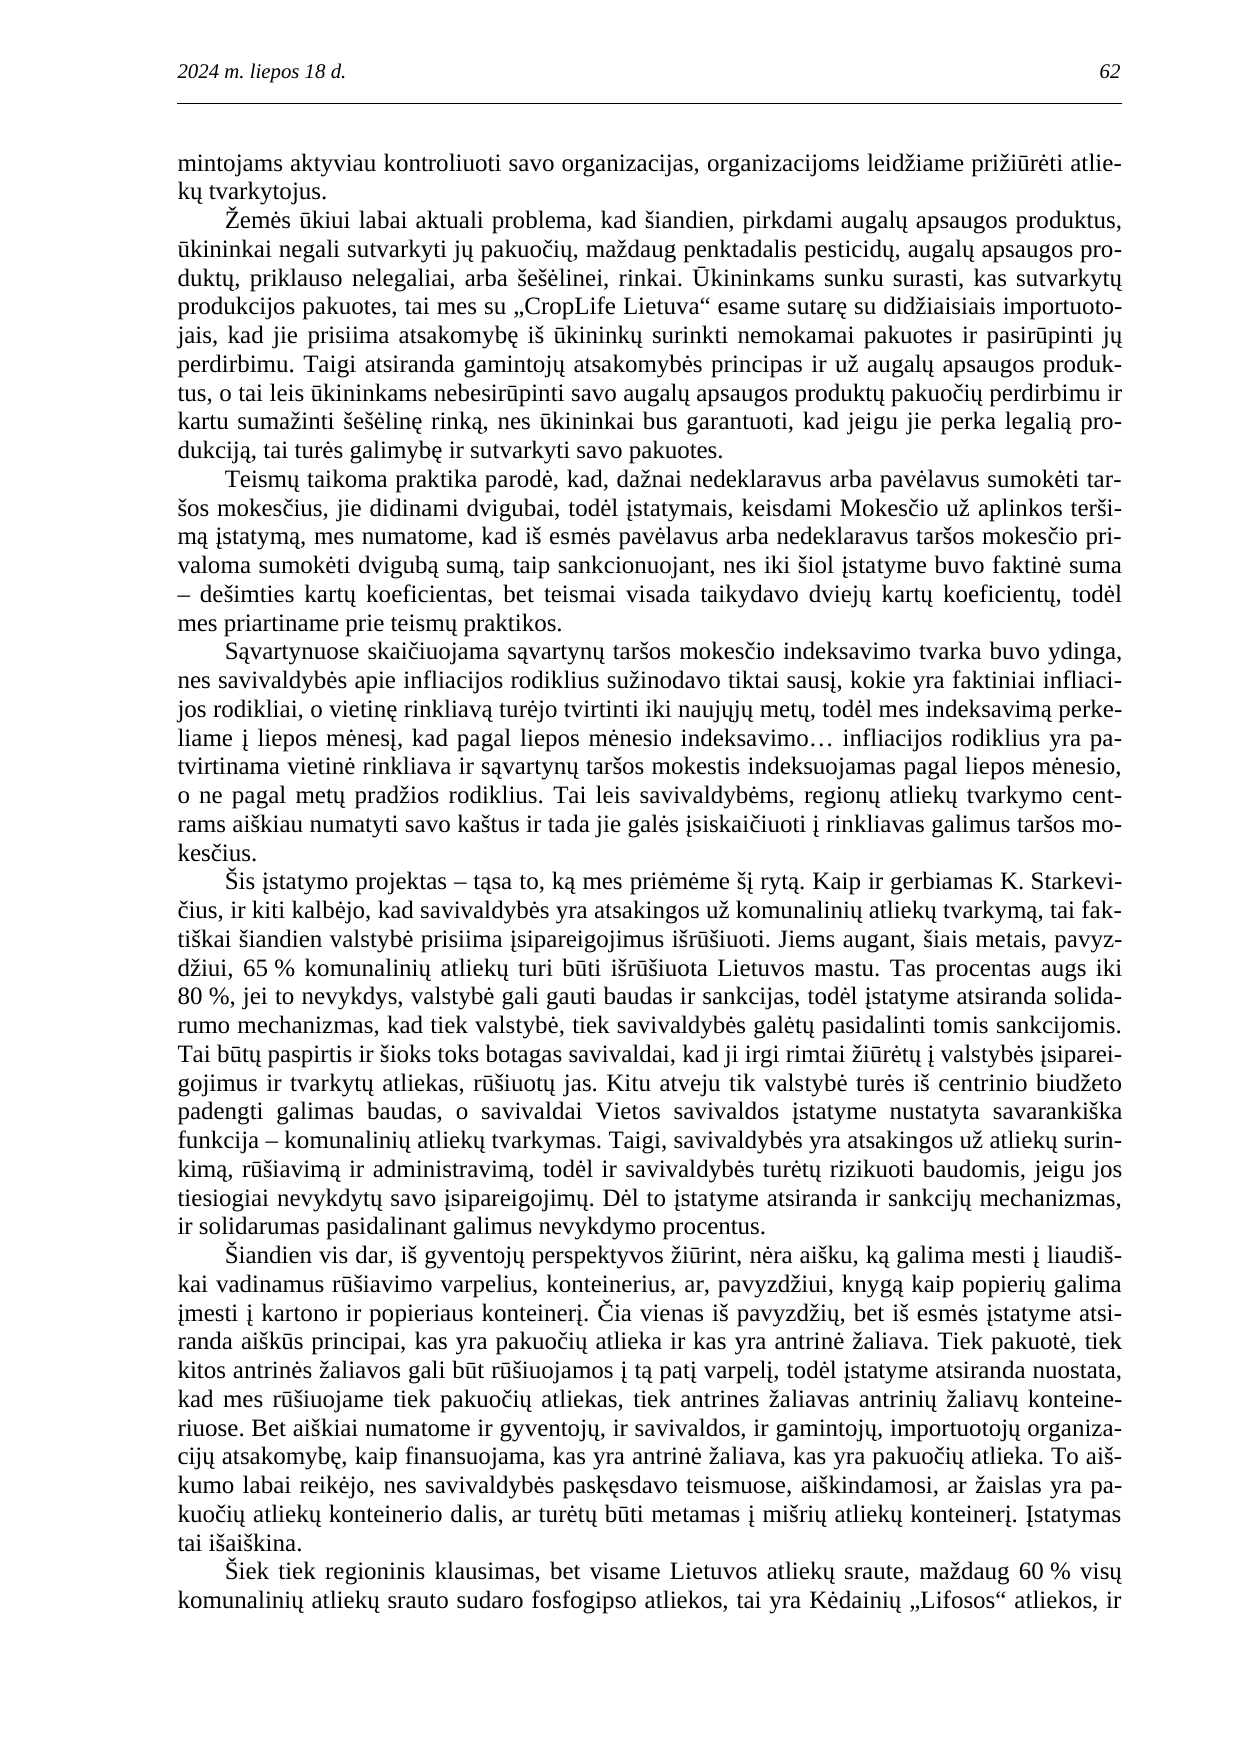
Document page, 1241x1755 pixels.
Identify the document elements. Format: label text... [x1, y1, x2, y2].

text Šiek tiek re­gio­ni­nis klau­si­mas, bet vi­sa­me Lie­tu­vos at­lie­kų srau­te, maž­daug 60 % vi­sų ko­mu­na­li­nių at­lie­kų srau­to su­da­ro fos­fo­gip­so at­lie­kos, tai yra Kė­dai­nių „Li­fo­sos“ at­lie­kos, ir [177, 1556, 1122, 1614]
text Šis įsta­ty­mo pro­jek­tas – tą­sa to, ką mes pri­ėmė­me šį ry­tą. Kaip ir ger­bia­mas K. Star­ke­vi­čius, ir ki­ti kal­bė­jo, kad sa­vi­val­dy­bės yra at­sa­kin­gos už ko­mu­na­li­nių at­lie­kų tvar­ky­mą, tai fak­tiš­kai šian­dien vals­ty­bė pri­si­i­ma įsi­pa­rei­go­ji­mus iš­rū­šiuo­ti. Jiems au­gant, šiais me­tais, pa­vyz­džiui, 65 % ko­mu­na­li­nių at­lie­kų tu­ri bū­ti iš­rū­šiuo­ta Lie­tu­vos mas­tu. Tas pro­cen­tas augs iki 80 %, jei to ne­vyk­dys, vals­ty­bė ga­li gau­ti bau­das ir sank­ci­jas, to­dėl įsta­ty­me at­si­ran­da so­li­da­ru­mo me­cha­niz­mas, kad tiek vals­ty­bė, tiek sa­vi­val­dy­bės ga­lė­tų pa­si­da­lin­ti to­mis sank­ci­jo­mis. Tai bū­tų pa­spir­tis ir šioks toks bo­ta­gas sa­vi­val­dai, kad ji ir­gi rim­tai žiū­rė­tų į vals­ty­bės įsi­pa­rei­go­ji­mus ir tvar­ky­tų at­lie­kas, rū­šiuo­tų jas. Ki­tu at­ve­ju tik vals­ty­bė tu­rės iš cen­tri­nio biu­dže­to pa­deng­ti ga­li­mas bau­das, o sa­vi­val­dai Vie­tos sa­vi­val­dos įsta­ty­me nu­sta­ty­ta sa­va­ran­kiš­ka funk­ci­ja – ko­mu­na­li­nių at­lie­kų tvar­ky­mas. Tai­gi, sa­vi­val­dy­bės yra at­sa­kin­gos už at­lie­kų su­rin­ki­mą, rū­šia­vi­mą ir ad­mi­nist­ra­vi­mą, to­dėl ir sa­vi­val­dy­bės tu­rė­tų ri­zi­kuo­ti bau­do­mis, jei­gu jos tie­sio­giai ne­vyk­dy­tų sa­vo įsi­pa­rei­go­ji­mų. Dėl to įsta­ty­me at­si­ran­da ir sank­ci­jų me­cha­niz­mas, ir so­li­da­ru­mas pa­si­da­li­nant ga­li­mus ne­vyk­dy­mo pro­cen­tus. [177, 866, 1122, 1240]
text Že­mės ūkiui la­bai ak­tu­a­li pro­ble­ma, kad šian­dien, pirk­da­mi au­ga­lų ap­sau­gos pro­duk­tus, ūki­nin­kai ne­ga­li su­tvar­ky­ti jų pa­kuo­čių, maž­daug penk­ta­da­lis pes­ti­ci­dų, au­ga­lų ap­sau­gos pro­duk­tų, pri­klau­so ne­le­ga­liai, ar­ba še­šė­li­nei, rin­kai. Ūki­nin­kams sun­ku su­ras­ti, kas su­tvar­ky­tų pro­duk­ci­jos pa­kuo­tes, tai mes su „CropLife Lie­tu­va“ esa­me su­ta­rę su di­džiai­siais im­por­tuo­to­jais, kad jie pri­si­i­ma at­sa­ko­my­bę iš ūki­nin­kų su­rink­ti ne­mo­ka­mai pa­kuo­tes ir pa­si­rū­pin­ti jų per­dir­bi­mu. Tai­gi at­si­ran­da ga­min­to­jų at­sa­ko­my­bės prin­ci­pas ir už au­ga­lų ap­sau­gos pro­duk­tus, o tai leis ūki­nin­kams ne­be­si­rū­pin­ti sa­vo au­ga­lų ap­sau­gos pro­duk­tų pa­kuo­čių per­dir­bi­mu ir kar­tu su­ma­žin­ti še­šė­li­nę rin­ką, nes ūki­nin­kai bus ga­ran­tuo­ti, kad jei­gu jie per­ka le­ga­lią pro­duk­ci­ją, tai tu­rės ga­li­my­bę ir su­tvar­ky­ti sa­vo pa­kuo­tes. [177, 205, 1122, 464]
text Są­var­ty­nuo­se skai­čiuo­ja­ma są­var­ty­nų tar­šos mo­kes­čio in­dek­sa­vi­mo tvar­ka bu­vo ydin­ga, nes sa­vi­val­dy­bės apie in­flia­ci­jos ro­dik­lius su­ži­no­da­vo tik­tai sau­sį, ko­kie yra fak­ti­niai in­flia­ci­jos ro­dik­liai, o vie­ti­nę rin­klia­vą tu­rė­jo tvir­tin­ti iki nau­jų­jų me­tų, to­dėl mes in­dek­sa­vi­mą per­ke­lia­me į lie­pos mė­ne­sį, kad pa­gal lie­pos mė­ne­sio in­dek­sa­vi­mo… in­flia­ci­jos ro­dik­lius yra pa­tvir­ti­na­ma vie­ti­nė rin­klia­va ir są­var­ty­nų tar­šos mo­kes­tis in­dek­suo­ja­mas pa­gal lie­pos mė­ne­sio, o ne pa­gal me­tų pra­džios ro­dik­lius. Tai leis sa­vi­val­dy­bėms, re­gio­nų at­lie­kų tvar­ky­mo cen­t­rams aiš­kiau nu­ma­ty­ti sa­vo kaš­tus ir ta­da jie ga­lės įsi­skai­čiuo­ti į rin­klia­vas ga­li­mus tar­šos mo­kes­čius. [177, 636, 1122, 866]
text Teis­mų tai­ko­ma prak­ti­ka pa­ro­dė, kad, daž­nai ne­dek­la­ra­vus ar­ba pa­vė­la­vus su­mo­kė­ti tar­šos mo­kes­čius, jie di­di­na­mi dvi­gu­bai, to­dėl įsta­ty­mais, keis­da­mi Mo­kes­čio už ap­lin­kos ter­ši­mą įsta­ty­mą, mes nu­ma­to­me, kad iš es­mės pa­vė­la­vus ar­ba ne­dek­la­ra­vus tar­šos mo­kes­čio pri­va­lo­ma su­mo­kė­ti dvi­gu­bą su­mą, taip sank­cio­nuo­jant, nes iki šiol įsta­ty­me bu­vo fak­ti­nė su­ma – de­šim­ties kar­tų ko­e­fi­cien­tas, bet teis­mai vi­sa­da tai­ky­da­vo dvie­jų kar­tų ko­e­fi­cien­tų, to­dėl mes pri­ar­ti­na­me prie teis­mų prak­ti­kos. [177, 464, 1122, 636]
text min­to­jams ak­ty­viau kon­tro­liuo­ti sa­vo or­ga­ni­za­ci­jas, or­ga­ni­za­ci­joms lei­džia­me pri­žiū­rė­ti at­lie­kų tvar­ky­to­jus. [177, 148, 1122, 205]
text Šian­dien vis dar, iš gy­ven­to­jų per­spek­ty­vos žiū­rint, nė­ra aiš­ku, ką ga­li­ma mes­ti į liau­diš­kai va­di­na­mus rū­šia­vi­mo var­pe­lius, kon­tei­ne­rius, ar, pa­vyz­džiui, kny­gą kaip po­pie­rių ga­li­ma įmes­ti į kar­to­no ir po­pie­riaus kon­tei­ne­rį. Čia vie­nas iš pa­vyz­džių, bet iš es­mės įsta­ty­me at­si­ran­da aiš­kūs prin­ci­pai, kas yra pa­kuo­čių at­lie­ka ir kas yra ant­ri­nė ža­lia­va. Tiek pa­kuo­tė, tiek ki­tos ant­ri­nės ža­lia­vos ga­li būt rū­šiuo­ja­mos į tą pa­tį var­pe­lį, to­dėl įsta­ty­me at­si­ran­da nuo­sta­ta, kad mes rū­šiuo­ja­me tiek pa­kuo­čių at­lie­kas, tiek ant­ri­nes ža­lia­vas ant­ri­nių ža­lia­vų kon­tei­ne­riuo­se. Bet aiš­kiai nu­ma­to­me ir gy­ven­to­jų, ir sa­vi­val­dos, ir ga­min­to­jų, im­por­tuo­to­jų or­ga­ni­za­ci­jų at­sa­ko­my­bę, kaip fi­nan­suo­ja­ma, kas yra ant­ri­nė ža­lia­va, kas yra pa­kuo­čių at­lie­ka. To aiš­ku­mo la­bai rei­kė­jo, nes sa­vi­val­dy­bės pa­skęs­da­vo teis­muo­se, aiš­kin­da­mo­si, ar žais­las yra pa­kuo­čių at­lie­kų kon­tei­ne­rio da­lis, ar tu­rė­tų bū­ti me­ta­mas į miš­rių at­lie­kų kon­tei­ne­rį. Įsta­ty­mas tai iš­aiš­ki­na. [177, 1240, 1122, 1556]
